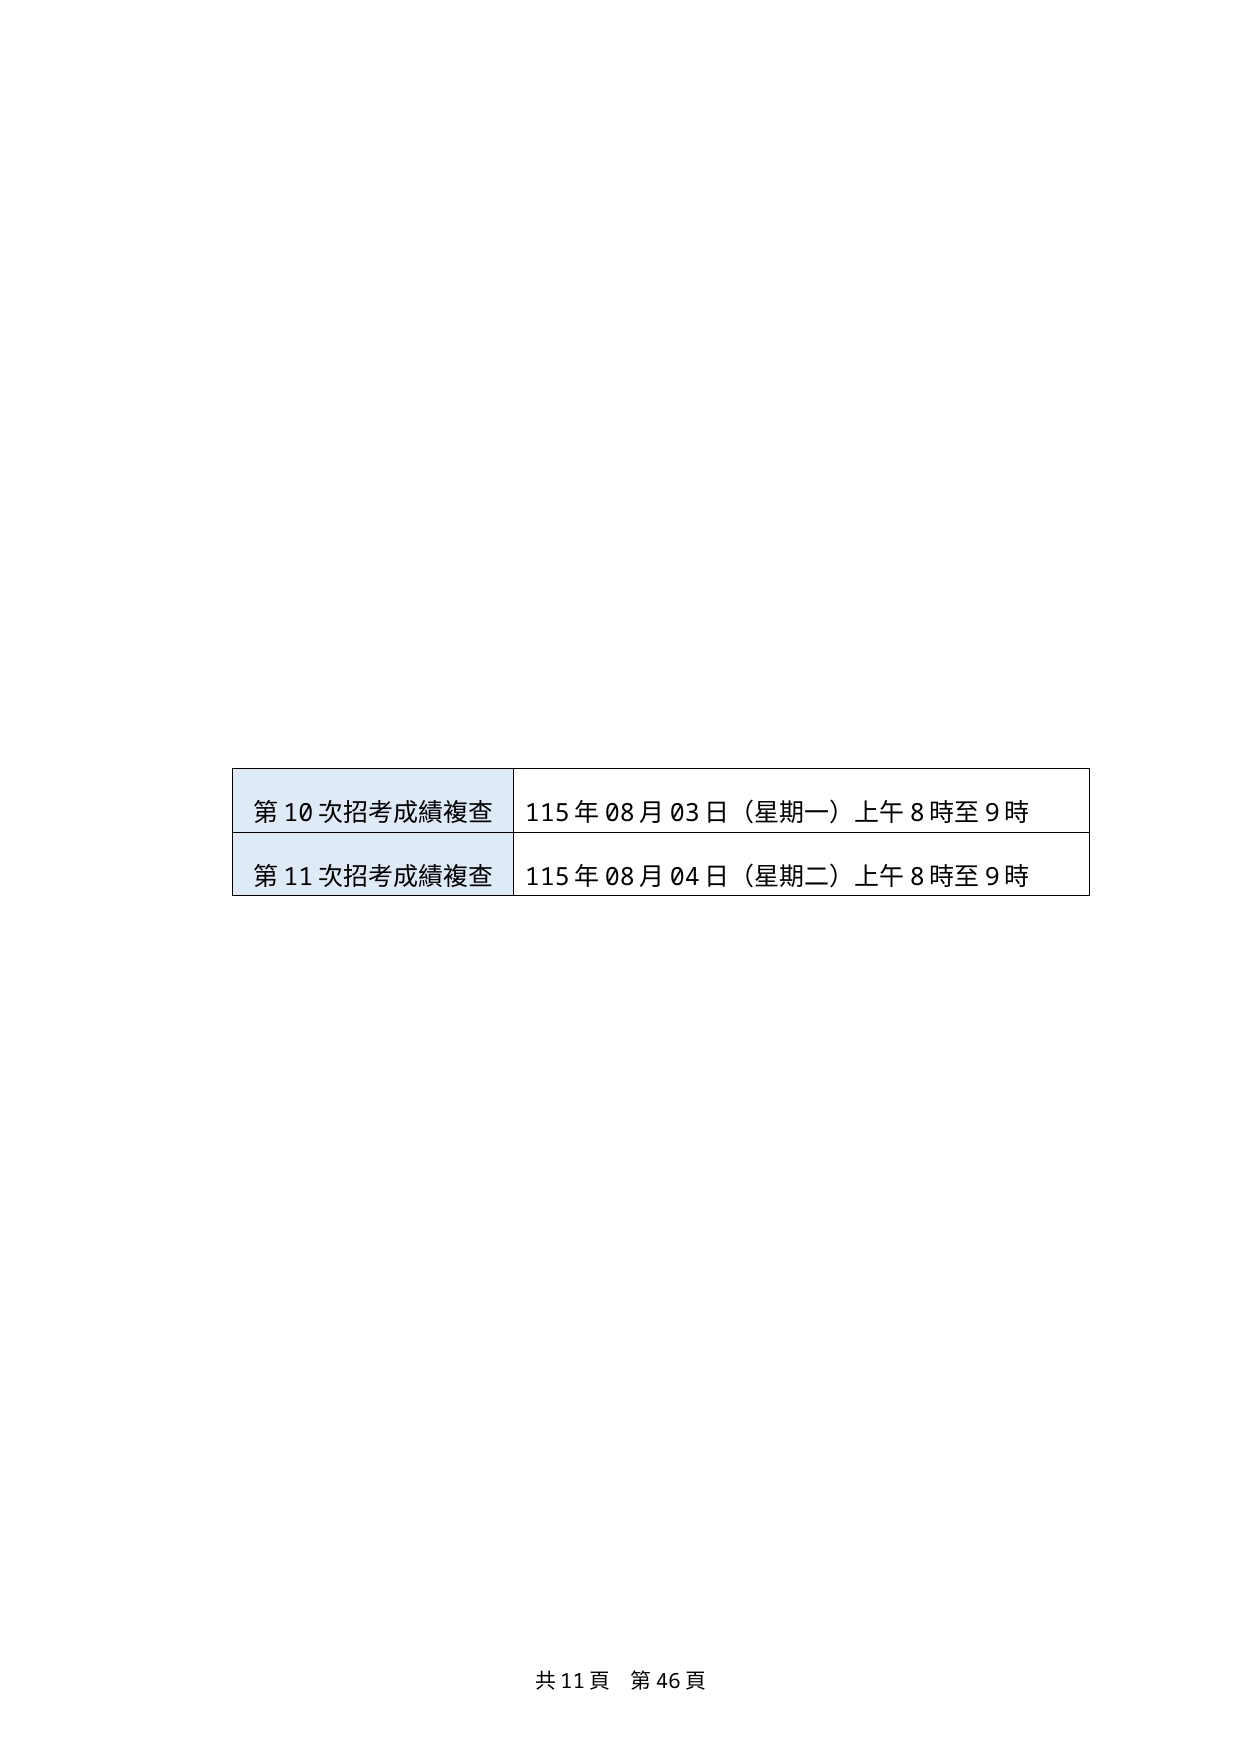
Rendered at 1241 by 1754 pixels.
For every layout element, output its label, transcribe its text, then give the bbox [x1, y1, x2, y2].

table_cell 第11次招考成績複查 [233, 833, 513, 895]
table_cell 115年08月03日（星期一）上午8時至9時 [514, 769, 1089, 832]
table_cell 第10次招考成績複查 [233, 769, 513, 832]
table_cell 115年08月04日（星期二）上午8時至9時 [514, 833, 1089, 895]
